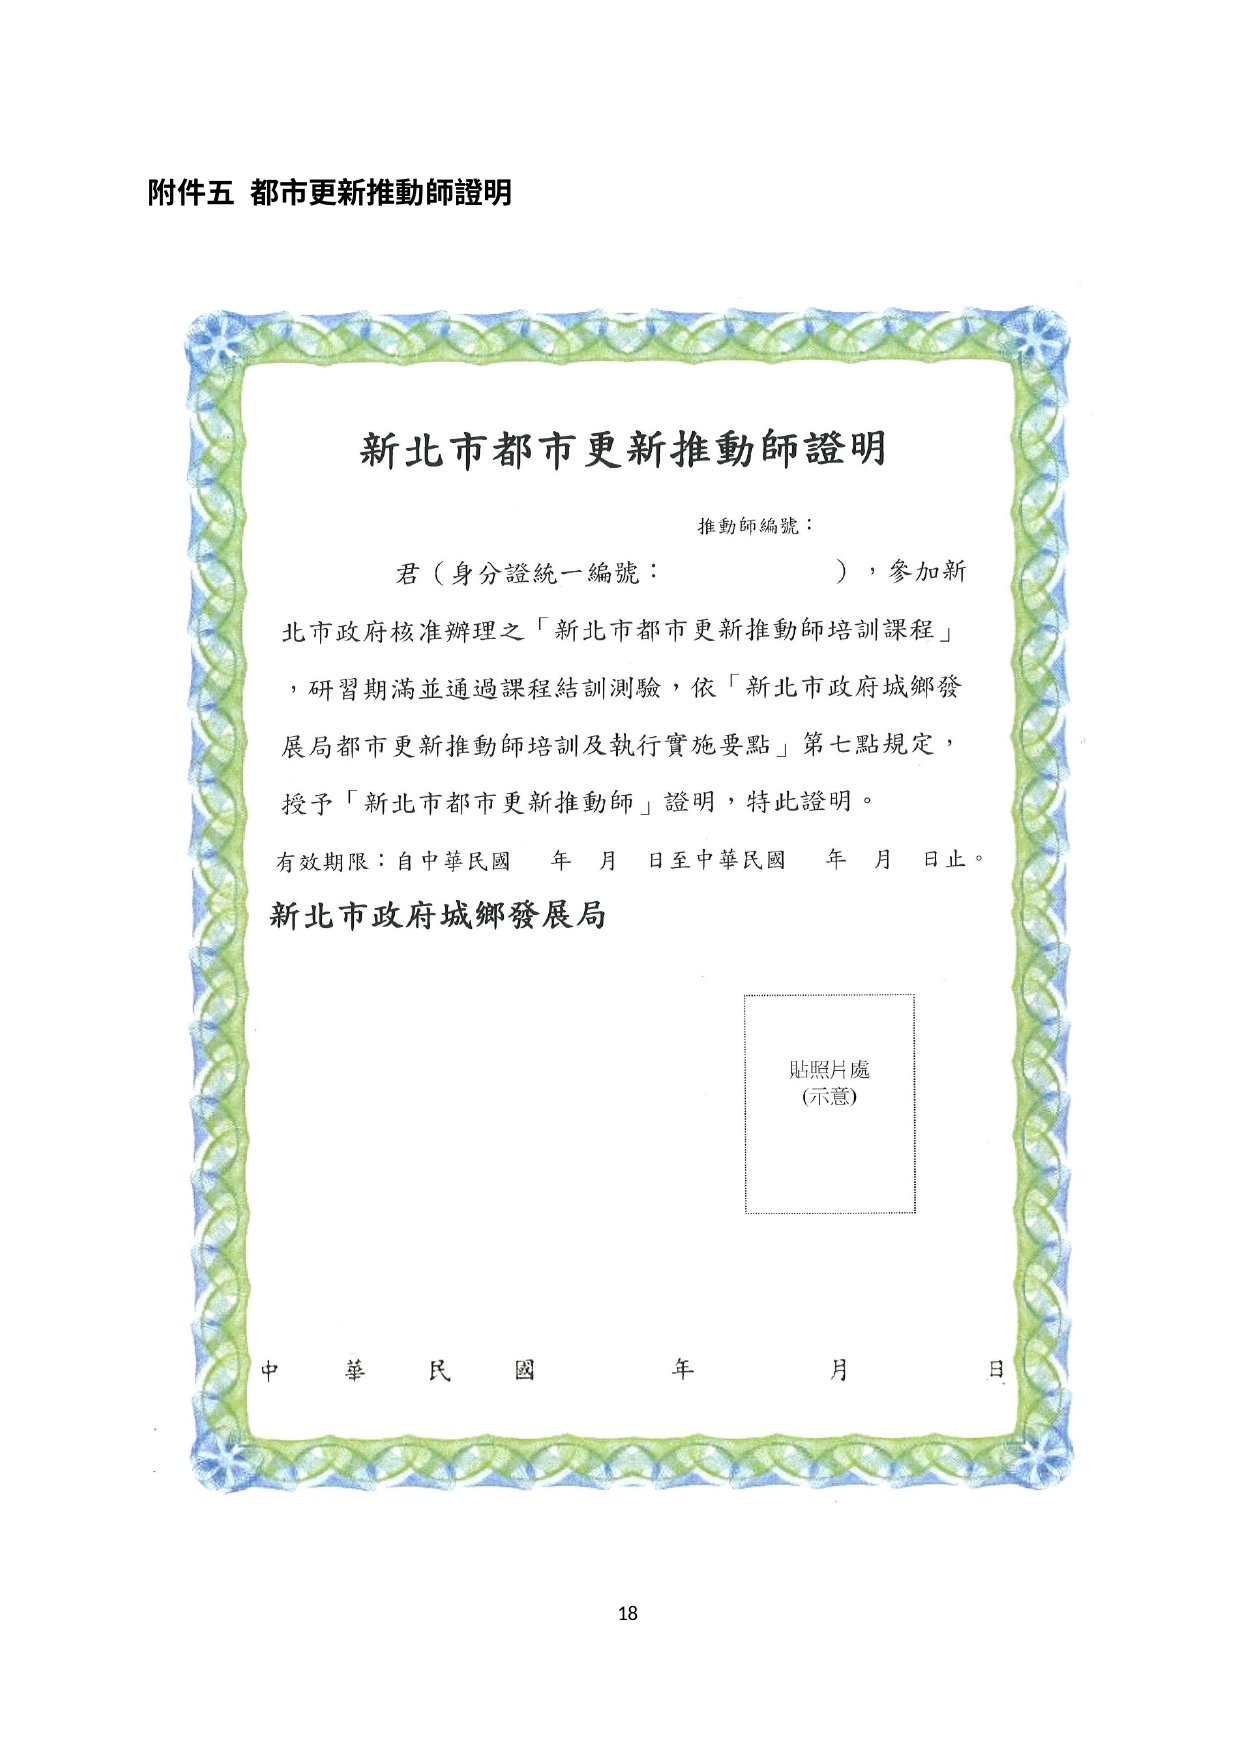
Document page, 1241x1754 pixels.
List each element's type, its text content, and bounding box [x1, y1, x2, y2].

text 附件五 都市更新推動師證明 [148, 149, 1107, 212]
